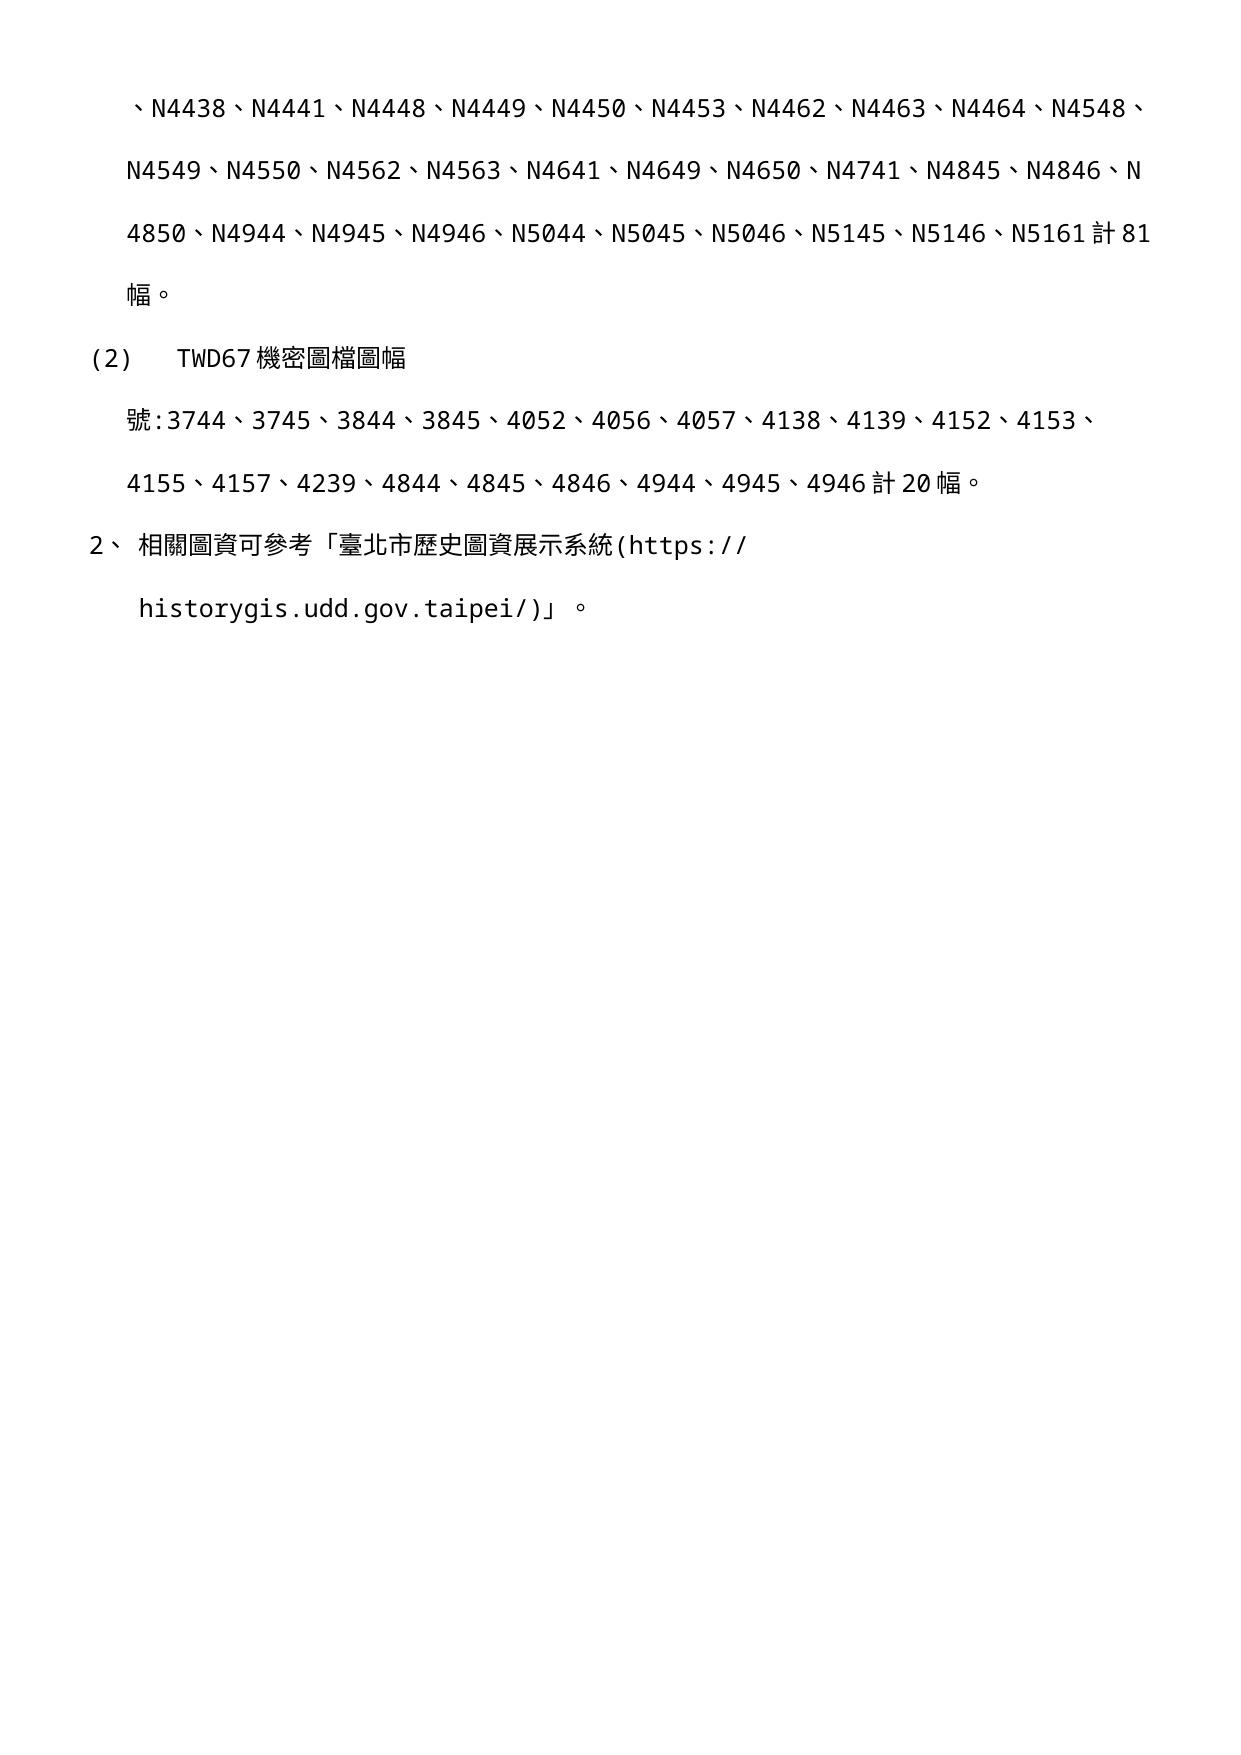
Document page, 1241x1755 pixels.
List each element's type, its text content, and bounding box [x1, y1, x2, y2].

list 、N4438、N4441、N4448、N4449、N4450、N4453、N4462、N4463、N4464、N4548、N4549、N4550、N4562、N4563、N4641、N4649、N4650、N4741、N4845、N4846、N4850、N4944、N4945、N4946、N5044、N5045、N5046、N5145、N5146、N5161計81幅。 [89, 64, 1152, 314]
list TWD67機密圖檔圖幅號:3744、3745、3844、3845、4052、4056、4057、4138、4139、4152、4153、 4155、4157、4239、4844、4845、4846、4944、4945、4946計20幅。 [89, 314, 1152, 502]
list 相關圖資可參考「臺北市歷史圖資展示系統(https://historygis.udd.gov.taipei/)」。 [89, 502, 1152, 627]
